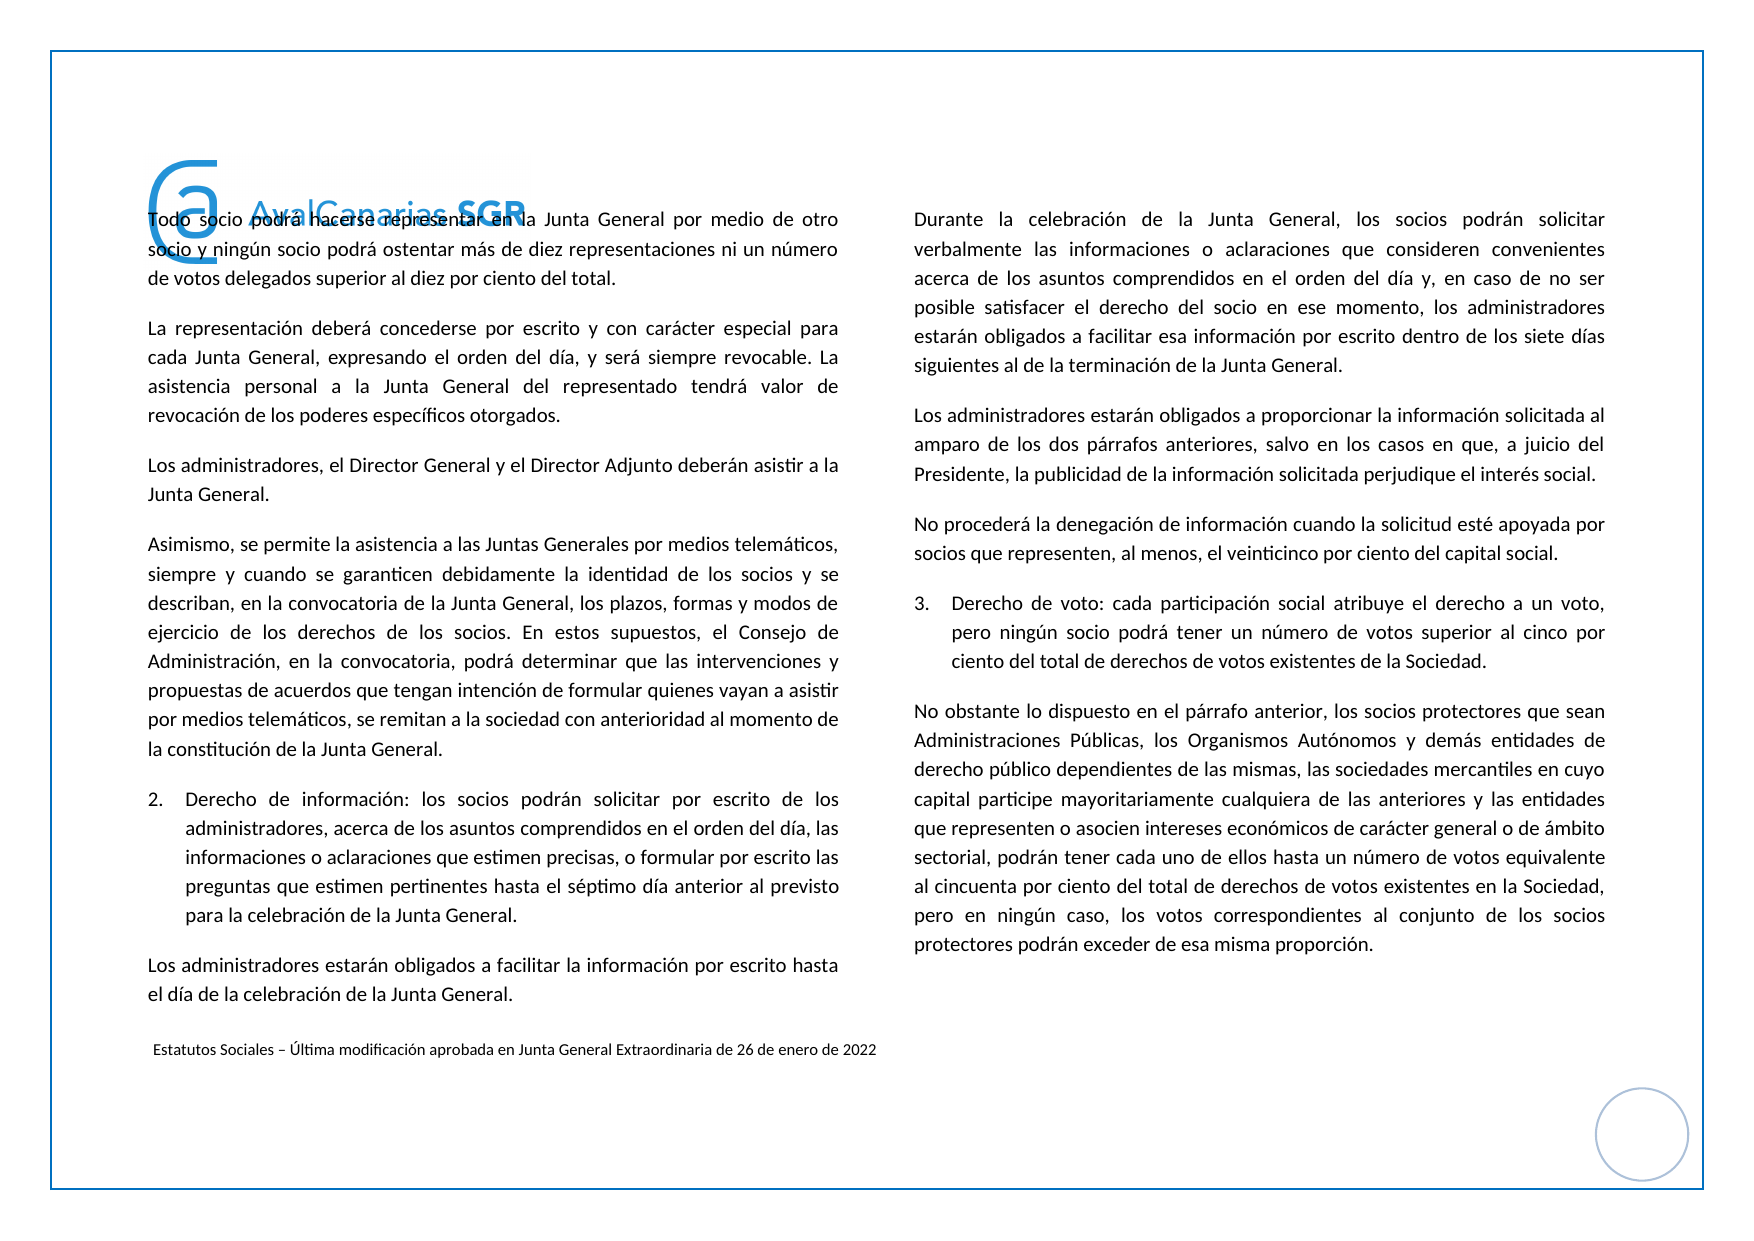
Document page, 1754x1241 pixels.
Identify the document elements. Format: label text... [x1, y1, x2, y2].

text Asimismo, se permite la asistencia a las Juntas Generales por medios telemáticos, siempre y cuando se garanticen debidamente la identidad de los socios y se describan, en la convocatoria de la Junta General, los plazos, formas y modos de ejercicio de los derechos de los socios. En estos supuestos, el Consejo de Administración, en la convocatoria, podrá determinar que las intervenciones y propuestas de acuerdos que tengan intención de formular quienes vayan a asistir por medios telemáticos, se remitan a la sociedad con anterioridad al momento de la constitución de la Junta General. [148, 532, 840, 761]
text Todo socio podrá hacerse representar en la Junta General por medio de otro socio y ningún socio podrá ostentar más de diez representaciones ni un número de votos delegados superior al diez por ciento del total. [148, 207, 840, 290]
list Derecho de voto: cada participación social atribuye el derecho a un voto, pero ningún socio podrá tener un número de votos superior al cinco por ciento del total de derechos de votos existentes de la Sociedad. [914, 590, 1606, 674]
text La representación deberá concederse por escrito y con carácter especial para cada Junta General, expresando el orden del día, y será siempre revocable. La asistencia personal a la Junta General del representado tendrá valor de revocación de los poderes específicos otorgados. [148, 315, 840, 428]
text Los administradores estarán obligados a proporcionar la información solicitada al amparo de los dos párrafos anteriores, salvo en los casos en que, a juicio del Presidente, la publicidad de la información solicitada perjudique el interés social. [914, 402, 1606, 486]
text Durante la celebración de la Junta General, los socios podrán solicitar verbalmente las informaciones o aclaraciones que consideren convenientes acerca de los asuntos comprendidos en el orden del día y, en caso de no ser posible satisfacer el derecho del socio en ese momento, los administradores estarán obligados a facilitar esa información por escrito dentro de los siete días siguientes al de la terminación de la Junta General. [914, 207, 1606, 378]
text Los administradores, el Director General y el Director Adjunto deberán asistir a la Junta General. [148, 452, 840, 507]
list Derecho de información: los socios podrán solicitar por escrito de los administradores, acerca de los asuntos comprendidos en el orden del día, las informaciones o aclaraciones que estimen precisas, o formular por escrito las preguntas que estimen pertinentes hasta el séptimo día anterior al previsto para la celebración de la Junta General. [148, 786, 840, 928]
text No procederá la denegación de información cuando la solicitud esté apoyada por socios que representen, al menos, el veinticinco por ciento del capital social. [914, 511, 1606, 565]
text No obstante lo dispuesto en el párrafo anterior, los socios protectores que sean Administraciones Públicas, los Organismos Autónomos y demás entidades de derecho público dependientes de las mismas, las sociedades mercantiles en cuyo capital participe mayoritariamente cualquiera de las anteriores y las entidades que representen o asocien intereses económicos de carácter general o de ámbito sectorial, podrán tener cada uno de ellos hasta un número de votos equivalente al cincuenta por ciento del total de derechos de votos existentes en la Sociedad, pero en ningún caso, los votos correspondientes al conjunto de los socios protectores podrán exceder de esa misma proporción. [914, 698, 1606, 957]
text Los administradores estarán obligados a facilitar la información por escrito hasta el día de la celebración de la Junta General. [148, 952, 840, 1007]
